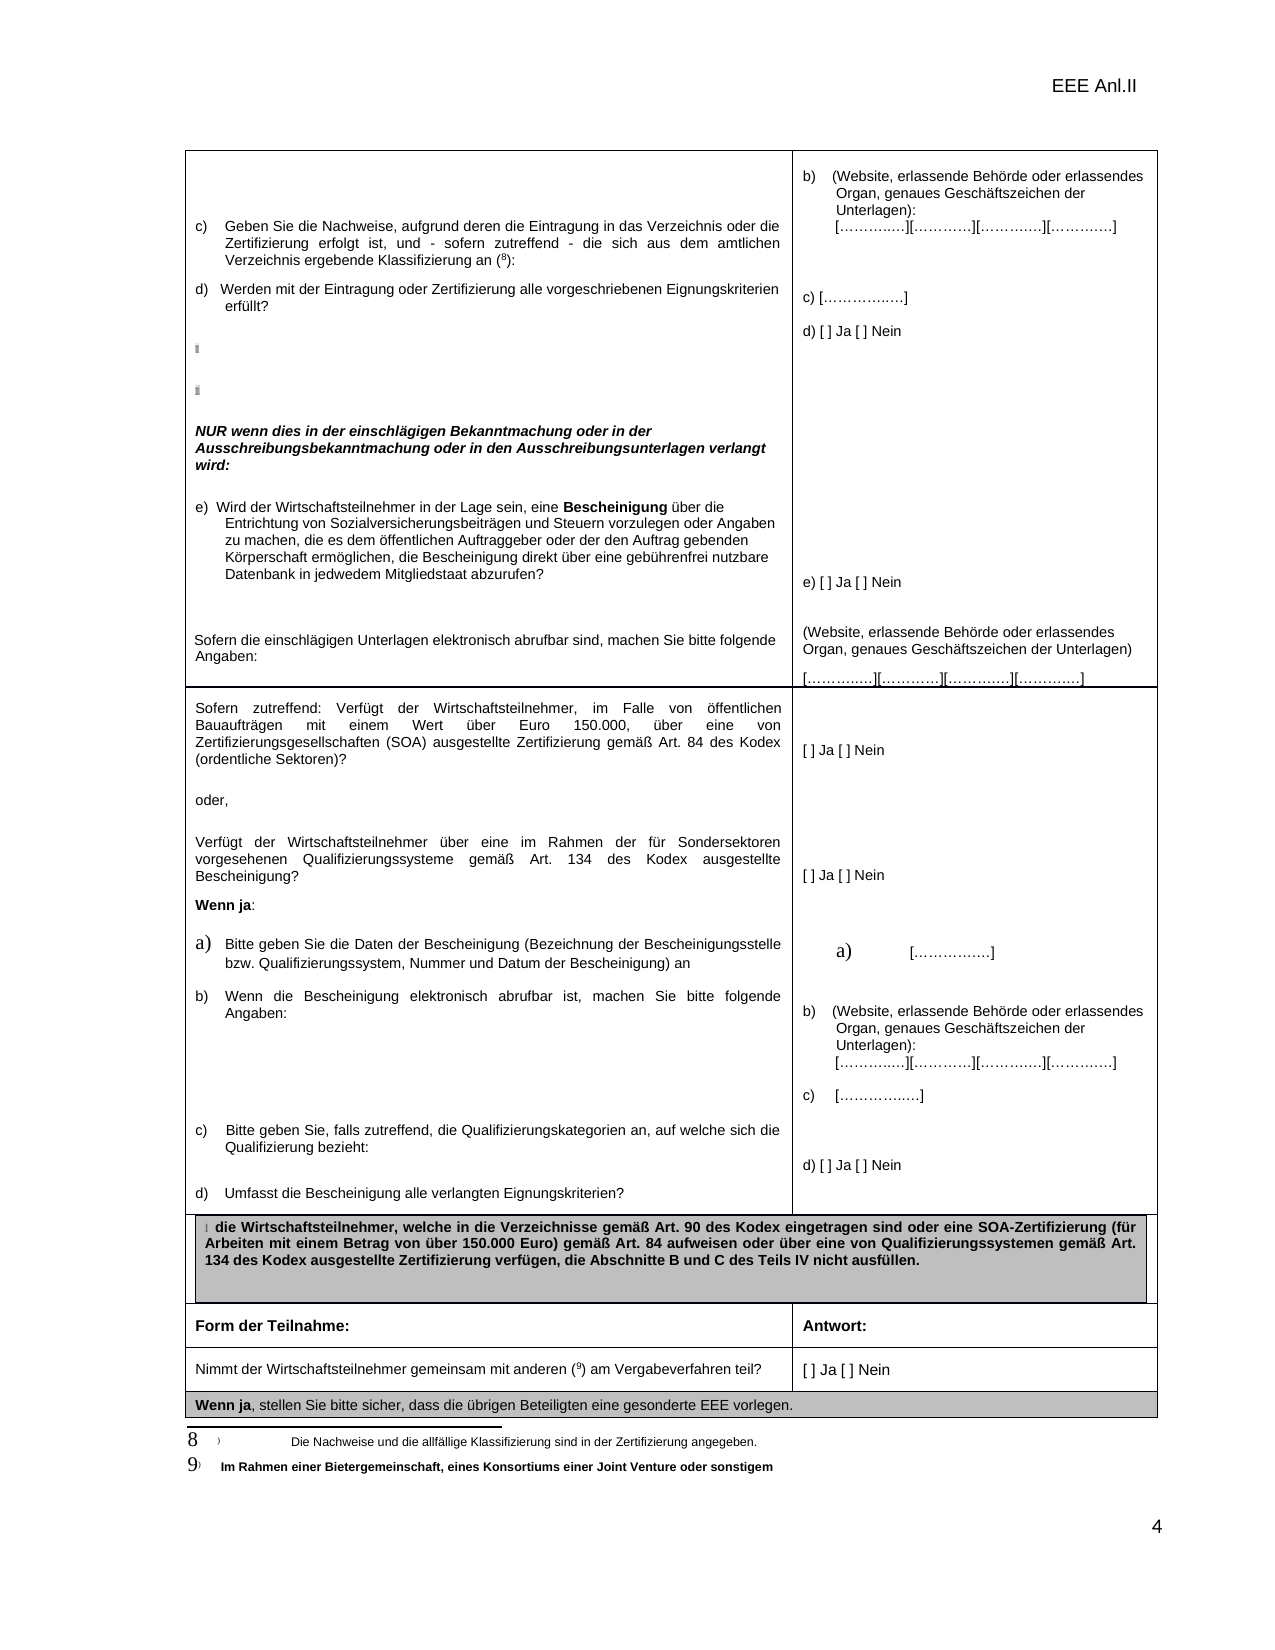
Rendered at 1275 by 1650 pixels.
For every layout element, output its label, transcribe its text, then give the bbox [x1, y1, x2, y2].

table_cell Sofern zutreffend: Verfügt der Wirtschaftsteilnehmer, im Falle von öffentlichen Bauaufträgen mit einem Wert über Euro 150.000, über eine von Zertifizierungsgesellschaften (SOA) ausgestellte Zertifizierung gemäß Art. 84 des Kodex (ordentliche Sektoren)? oder, Verfügt der Wirtschaftsteilnehmer über eine im Rahmen der für Sondersektoren vorgesehenen Qualifizierungssysteme gemäß Art. 134 des Kodex ausgestellte Bescheinigung? Wenn ja: Bitte geben Sie die Daten der Bescheinigung (Bezeichnung der Bescheinigungsstelle bzw. Qualifizierungssystem, Nummer und Datum der Bescheinigung) an b) Wenn die Bescheinigung elektronisch abrufbar ist, machen Sie bitte folgende Angaben: c) Bitte geben Sie, falls zutreffend, die Qualifizierungskategorien an, auf welche sich die Qualifizierung bezieht: d) Umfasst die Bescheinigung alle verlangten Eignungskriterien? [186, 688, 792, 1214]
table_cell Sofern zutreffend: Ist der Wirtschaftsteilnehmer in einem amtlichen Verzeichnis als Unternehmer, Lieferant oder Dienstleister erfasst oder verfügt er über eine Zertifizierung, die von akkreditierten Stellen im Sinne des Art. 90 des Kodex ausgestellt wurde? Wenn ja: Füllen Sie die übrigen Teile dieses Abschnitts, Abschnitt B und, sofern zutreffend, Abschnitt C dieses Teils, den Teil III, den Teil V, sofern zutreffend, und in jedem Falle Teil VI aus, der auch zu unterzeichnen ist. Geben Sie die Bezeichnung des Verzeichnisses oder der Bescheinigung an und, sofern zutreffend, die entsprechende Eintragungs- bzw. Zertifizierungsnummer b) Sofern die Bescheinigung über die Eintragung oder die Zertifizierung elektronisch abrufbar ist, sind folgende Angaben erforderlich: c) Geben Sie die Nachweise, aufgrund deren die Eintragung in das Verzeichnis oder die Zertifizierung erfolgt ist, und - sofern zutreffend - die sich aus dem amtlichen Verzeichnis ergebende Klassifizierung an (): d) Werden mit der Eintragung oder Zertifizierung alle vorgeschriebenen Eignungskriterien erfüllt? Im Falle einer negativen Beantwortung der Frage unter Buchstabe d): Bitte ergänzen Sie zusätzlich die fehlenden Angaben in Teil IV, Abschnitt A, B, C, oder D NUR wenn dies in der einschlägigen Bekanntmachung oder in der Ausschreibungsbekanntmachung oder in den Ausschreibungsunterlagen verlangt wird: e) Wird der Wirtschaftsteilnehmer in der Lage sein, eine Bescheinigung über die Entrichtung von Sozialversicherungsbeiträgen und Steuern vorzulegen oder Angaben zu machen, die es dem öffentlichen Auftraggeber oder der den Auftrag gebenden Körperschaft ermöglichen, die Bescheinigung direkt über eine gebührenfrei nutzbare Datenbank in jedwedem Mitgliedstaat abzurufen? Sofern die einschlägigen Unterlagen elektronisch abrufbar sind, machen Sie bitte folgende Angaben: [186, 151, 792, 686]
table_cell [ ] Ja [ ] Nein [793, 1348, 1157, 1391]
table_cell Wenn ja, stellen Sie bitte sicher, dass die übrigen Beteiligten eine gesonderte EEE vorlegen. [186, 1392, 1157, 1417]
table_cell Antwort: [793, 1304, 1157, 1347]
table_cell Form der Teilnahme: [186, 1304, 792, 1347]
table_cell b) (Website, erlassende Behörde oder erlassendes Organ, genaues Geschäftszeichen der Unterlagen): [………..…][…………][……….…][……….…] c) […………..…] d) [ ] Ja [ ] Nein e) [ ] Ja [ ] Nein (Website, erlassende Behörde oder erlassendes Organ, genaues Geschäftszeichen der Unterlagen) [………..…][…………][……….…][……….…] [793, 151, 1157, 686]
table_cell Nimmt der Wirtschaftsteilnehmer gemeinsam mit anderen () am Vergabeverfahren teil? [186, 1348, 792, 1391]
table_cell [ ] Ja [ ] Nein [ ] Ja [ ] Nein [………….…] b) (Website, erlassende Behörde oder erlassendes Organ, genaues Geschäftszeichen der Unterlagen): [………..…][…………][……….…][……….…] c) […………..…] d) [ ] Ja [ ] Nein [793, 688, 1157, 1214]
